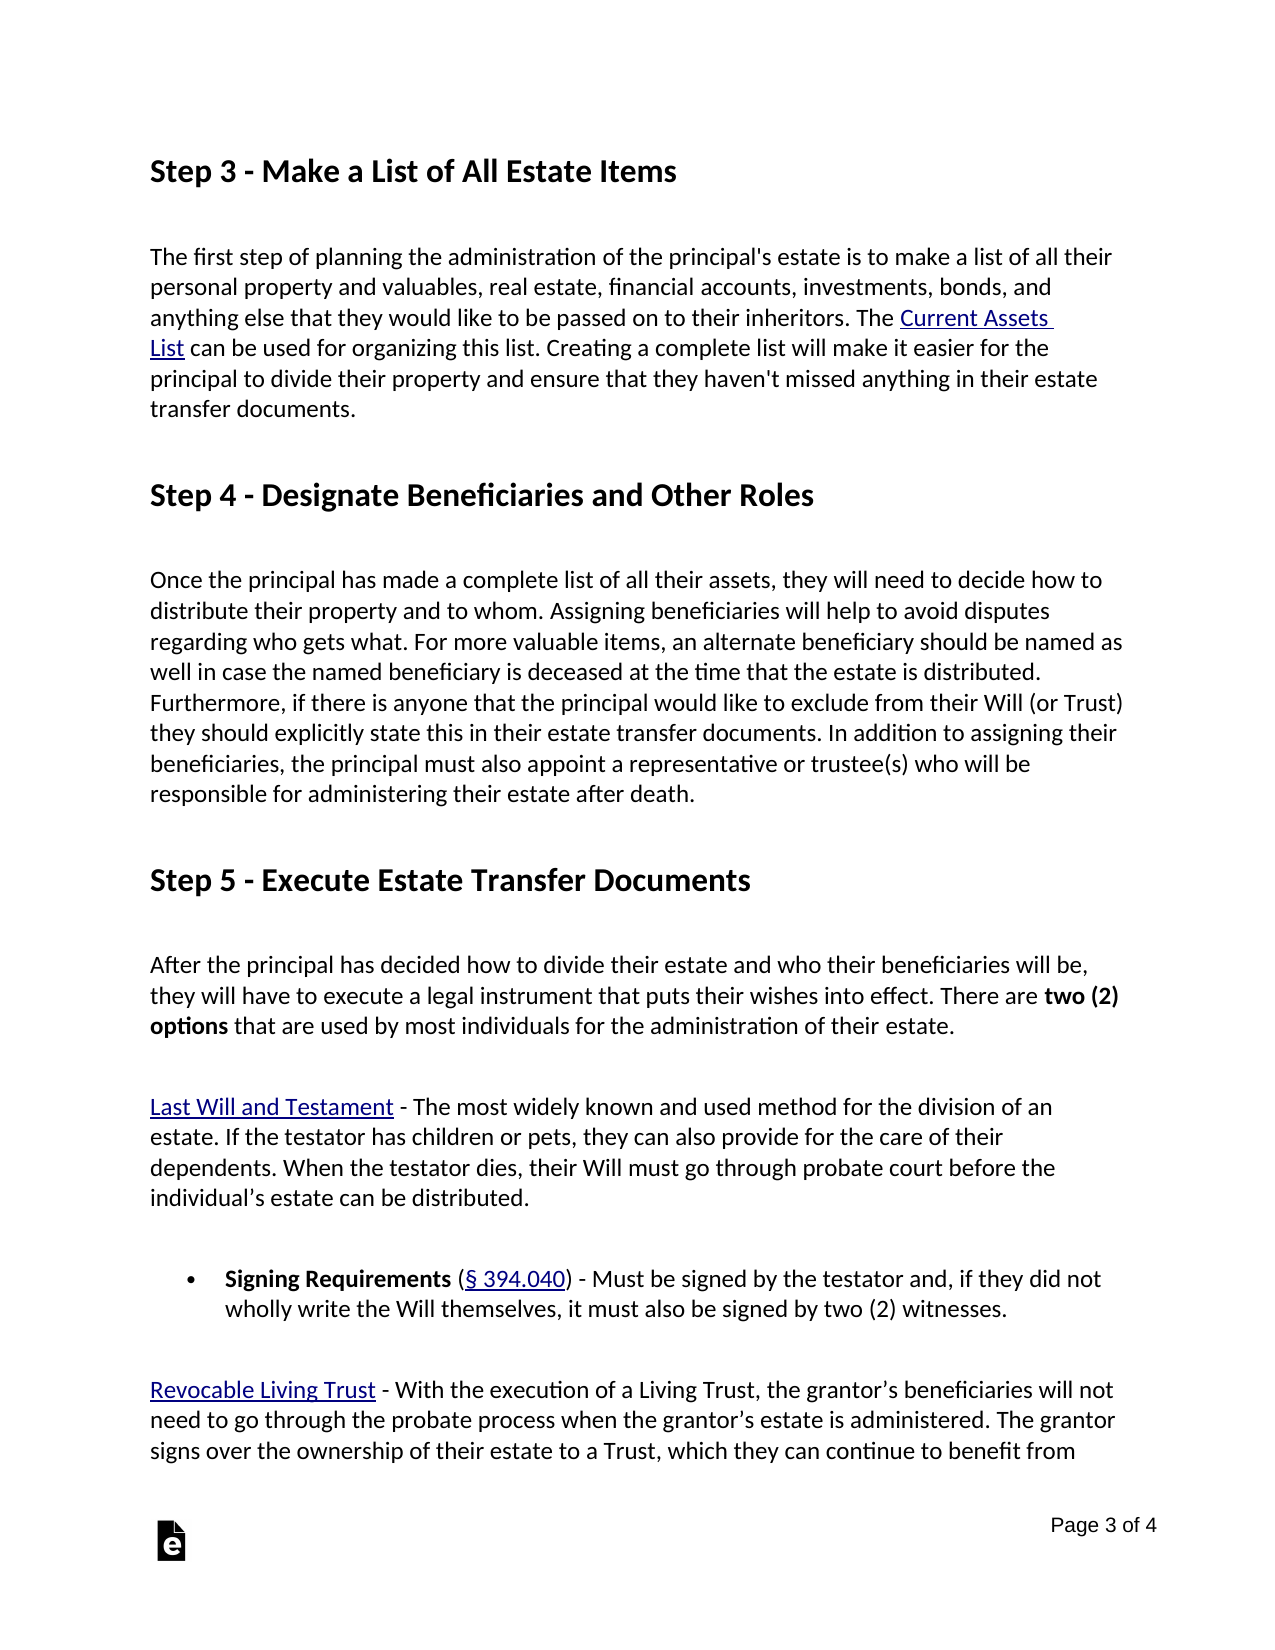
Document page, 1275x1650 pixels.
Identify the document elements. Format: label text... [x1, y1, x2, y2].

text Last Will and Testament - The most widely known and used method for the division of an estate. If the testator has children or pets, they can also provide for the care of their dependents. When the testator dies, their Will must go through probate court before the individual’s estate can be distributed. [150, 1091, 1125, 1213]
text The first step of planning the administration of the principal's estate is to make a list of all their personal property and valuables, real estate, financial accounts, investments, bonds, and anything else that they would like to be passed on to their inheritors. The Current Assets List can be used for organizing this list. Creating a complete list will make it easier for the principal to divide their property and ensure that they haven't missed anything in their estate transfer documents. [150, 241, 1125, 424]
text Once the principal has made a complete list of all their assets, they will need to decide how to distribute their property and to whom. Assigning beneficiaries will help to avoid disputes regarding who gets what. For more valuable items, an alternate beneficiary should be named as well in case the named beneficiary is deceased at the time that the estate is distributed. Furthermore, if there is anyone that the principal would like to exclude from their Will (or Trust) they should explicitly state this in their estate transfer documents. In addition to assigning their beneficiaries, the principal must also appoint a representative or trustee(s) who will be responsible for administering their estate after death. [150, 564, 1125, 809]
text Step 4 - Designate Beneficiaries and Other Roles [150, 474, 1125, 514]
text Step 5 - Execute Estate Transfer Documents [150, 859, 1125, 899]
text Revocable Living Trust - With the execution of a Living Trust, the grantor’s beneficiaries will not need to go through the probate process when the grantor’s estate is administered. The grantor signs over the ownership of their estate to a Trust, which they can continue to benefit from [150, 1374, 1125, 1466]
text Step 3 - Make a List of All Estate Items [150, 150, 1125, 191]
list Signing Requirements (§ 394.040) - Must be signed by the testator and, if they did not wholly write the Will themselves, it must also be signed by two (2) witnesses. [187, 1263, 1125, 1324]
text After the principal has decided how to divide their estate and who their beneficiaries will be, they will have to execute a legal instrument that puts their wishes into effect. There are two (2) options that are used by most individuals for the administration of their estate. [150, 949, 1125, 1041]
